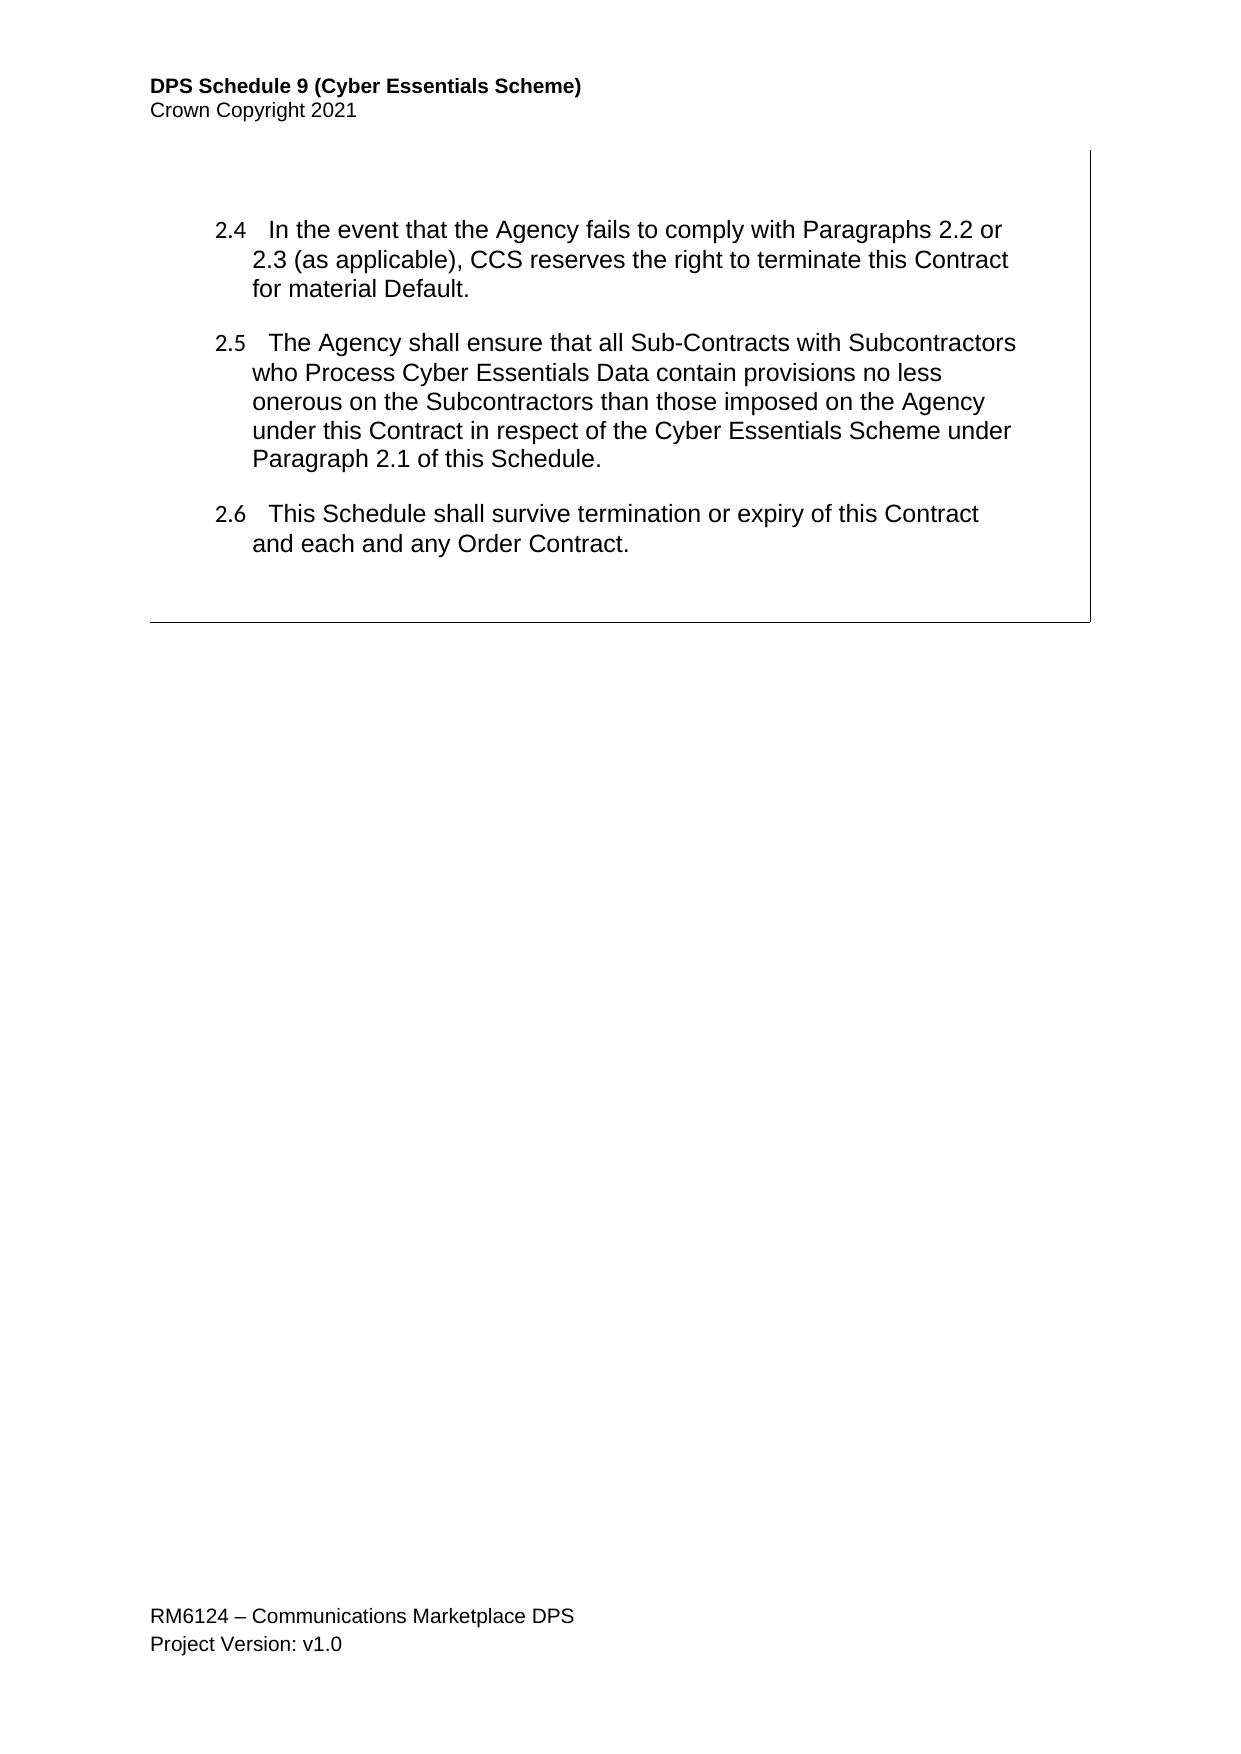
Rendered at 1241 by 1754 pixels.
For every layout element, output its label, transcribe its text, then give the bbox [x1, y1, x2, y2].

list The Agency shall ensure that all Sub-Contracts with Subcontractors who Process Cyber Essentials Data contain provisions no less onerous on the Subcontractors than those imposed on the Agency under this Contract in respect of the Cyber Essentials Scheme under Paragraph 2.1 of this Schedule. [150, 263, 1090, 433]
list In the event that the Agency fails to comply with Paragraphs 2.2 or 2.3 (as applicable), CCS reserves the right to terminate this Contract for material Default. [150, 150, 1090, 263]
list This Schedule shall survive termination or expiry of this Contract and each and any Order Contract. [150, 433, 1090, 622]
